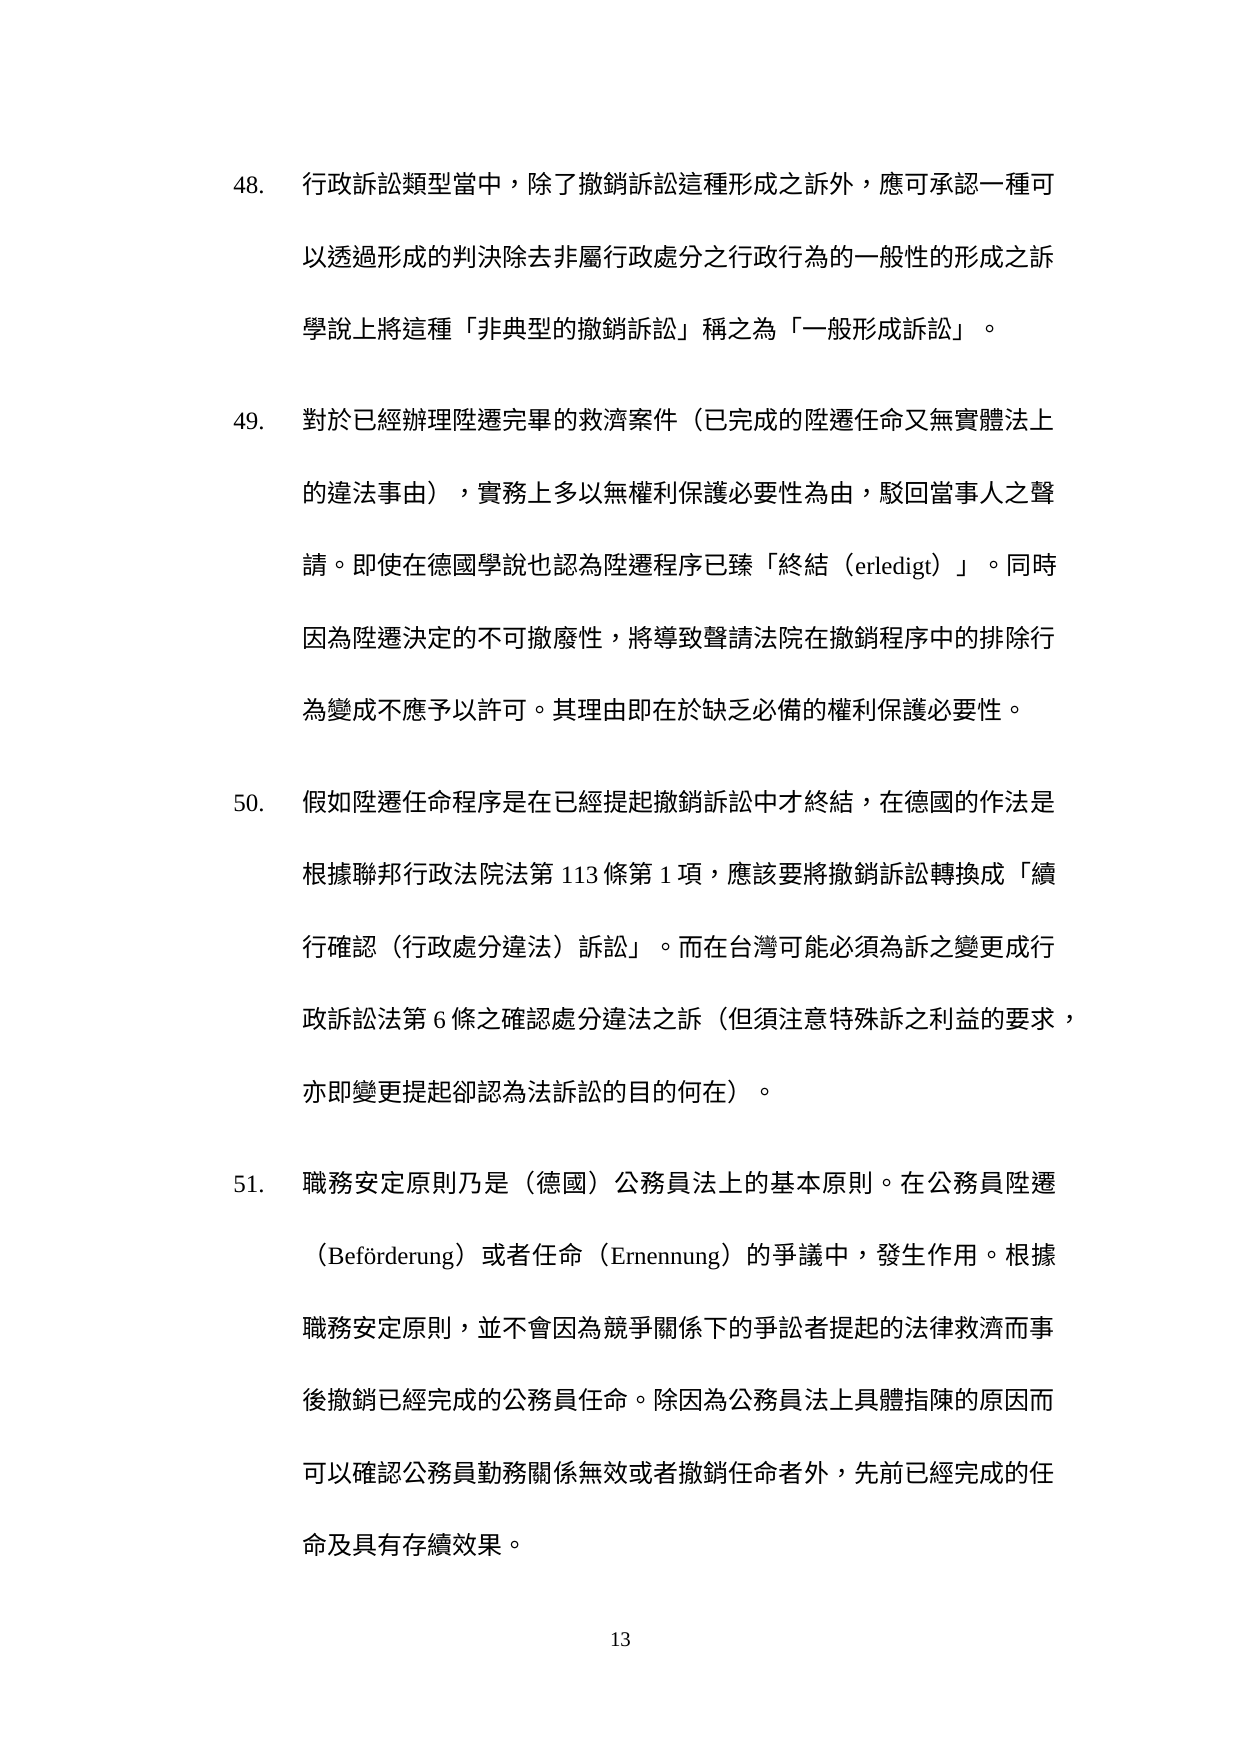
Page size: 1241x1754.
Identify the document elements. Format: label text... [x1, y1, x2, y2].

list 職務安定原則乃是（德國）公務員法上的基本原則。在公務員陞遷（Beförderung）或者任命（Ernennung）的爭議中，發生作用。根據職務安定原則，並不會因為競爭關係下的爭訟者提起的法律救濟而事後撤銷已經完成的公務員任命。除因為公務員法上具體指陳的原因而可以確認公務員勤務關係無效或者撤銷任命者外，先前已經完成的任命及具有存續效果。 [233, 1163, 1057, 1562]
list 對於已經辦理陞遷完畢的救濟案件（已完成的陞遷任命又無實體法上的違法事由），實務上多以無權利保護必要性為由，駁回當事人之聲請。即使在德國學說也認為陞遷程序已臻「終結（erledigt）」。同時因為陞遷決定的不可撤廢性，將導致聲請法院在撤銷程序中的排除行為變成不應予以許可。其理由即在於缺乏必備的權利保護必要性。 [233, 401, 1057, 727]
list 假如陞遷任命程序是在已經提起撤銷訴訟中才終結，在德國的作法是根據聯邦行政法院法第113條第1項，應該要將撤銷訴訟轉換成「續行確認（行政處分違法）訴訟」。而在台灣可能必須為訴之變更成行政訴訟法第6條之確認處分違法之訴（但須注意特殊訴之利益的要求，亦即變更提起卻認為法訴訟的目的何在）。 [233, 782, 1057, 1108]
list 行政訴訟類型當中，除了撤銷訴訟這種形成之訴外，應可承認一種可以透過形成的判決除去非屬行政處分之行政行為的一般性的形成之訴。學說上將這種「非典型的撤銷訴訟」稱之為「一般形成訴訟」。 [233, 164, 1057, 346]
